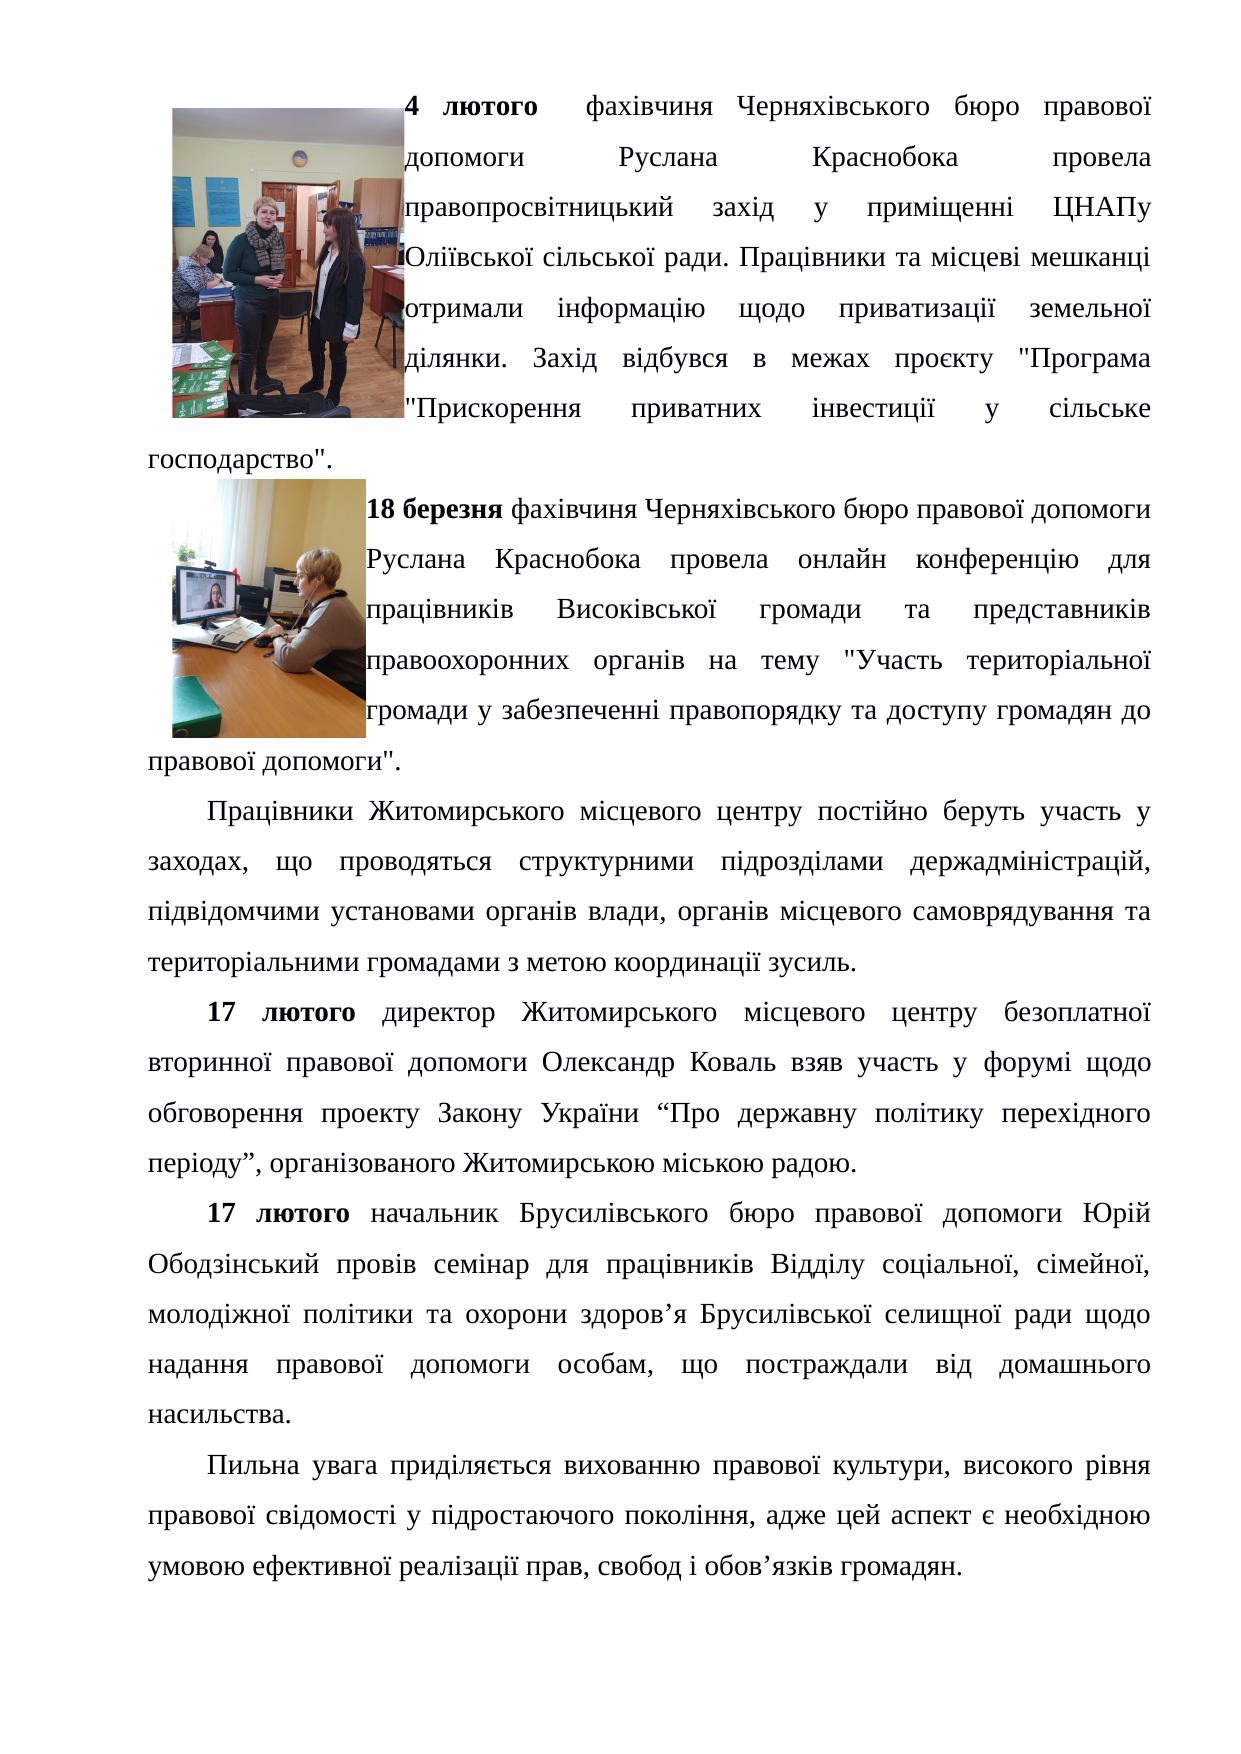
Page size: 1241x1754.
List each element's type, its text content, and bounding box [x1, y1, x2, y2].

text 17 лютого начальник Брусилівського бюро правової допомоги Юрій Ободзінський провів семінар для працівників Відділу соціальної, сімейної, молодіжної політики та охорони здоров’я Брусилівської селищної ради щодо надання правової допомоги особам, що постраждали від домашнього насильства. [148, 1195, 1152, 1430]
picture [172, 108, 405, 418]
text 17 лютого директор Житомирського місцевого центру безоплатної вторинної правової допомоги Олександр Коваль взяв участь у форумі щодо обговорення проекту Закону України “Про державну політику перехідного періоду”, організованого Житомирською міською радою. [148, 994, 1152, 1179]
text Працівники Житомирського місцевого центру постійно беруть участь у заходах, що проводяться структурними підрозділами держадміністрацій, підвідомчими установами органів влади, органів місцевого самоврядування та територіальними громадами з метою координації зусиль. [148, 793, 1152, 977]
text 4 лютого фахівчиня Черняхівського бюро правової допомоги Руслана Краснобока провела правопросвітницький захід у приміщенні ЦНАПу Оліївської сільської ради. Працівники та місцеві мешканці отримали інформацію щодо приватизації земельної ділянки. Захід відбувся в межах проєкту "Програма "Прискорення приватних інвестиції у сільське господарство". [148, 88, 1152, 474]
picture [172, 479, 366, 738]
text 18 березня фахівчиня Черняхівського бюро правової допомоги Руслана Краснобока провела онлайн конференцію для працівників Високівської громади та представників правоохоронних органів на тему "Участь територіальної громади у забезпеченні правопорядку та доступу громадян до правової допомоги". [148, 491, 1152, 776]
text Пильна увага приділяється вихованню правової культури, високого рівня правової свідомості у підростаючого покоління, адже цей аспект є необхідною умовою ефективної реалізації прав, свобод і обов’язків громадян. [148, 1447, 1152, 1581]
